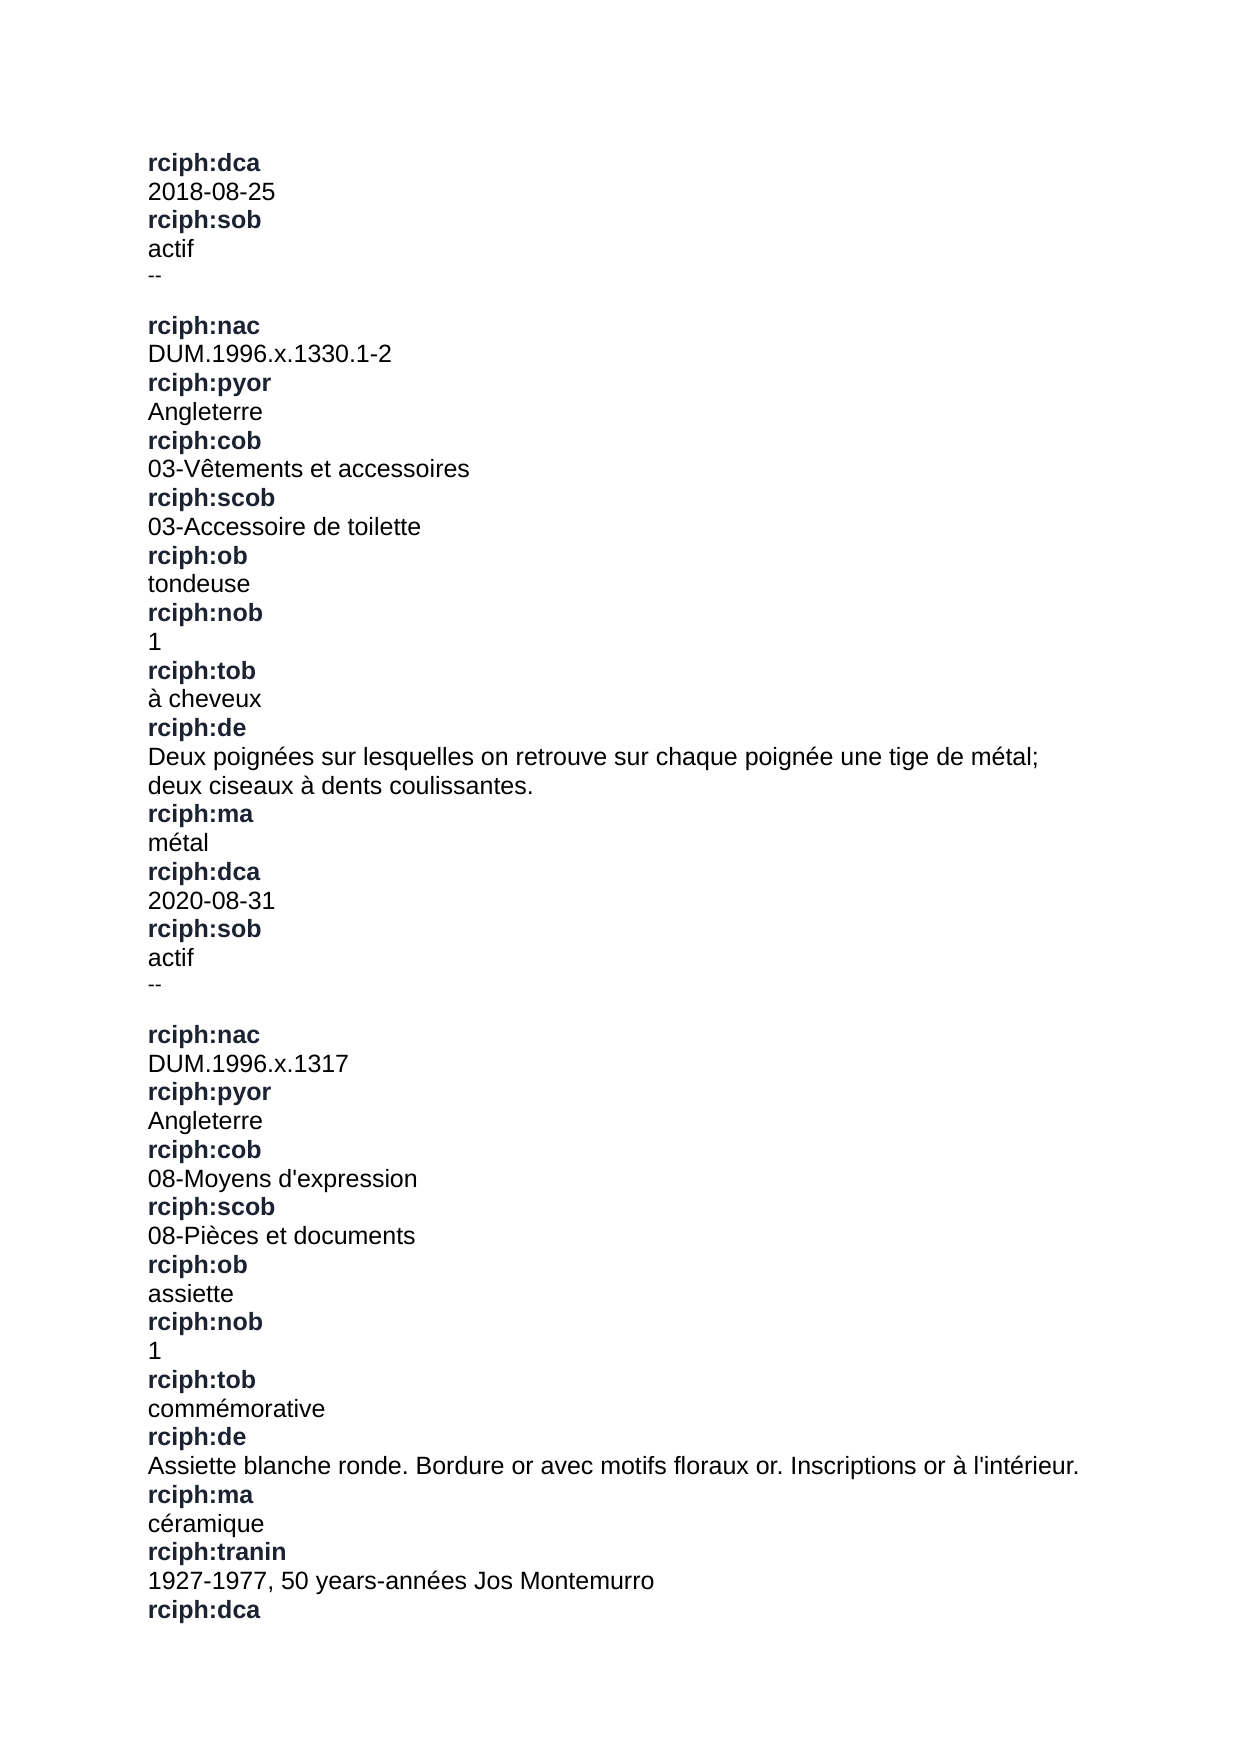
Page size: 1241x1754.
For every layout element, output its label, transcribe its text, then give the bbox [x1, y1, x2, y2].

text rciph:cob [148, 1135, 1092, 1163]
text rciph:nac [148, 311, 1092, 339]
text 03-Accessoire de toilette [148, 512, 1092, 541]
text rciph:scob [148, 1192, 1092, 1221]
text 1927-1977, 50 years-années Jos Montemurro [148, 1566, 1092, 1595]
text rciph:ma [148, 799, 1092, 828]
text 2020-08-31 [148, 886, 1092, 914]
text tondeuse [148, 569, 1092, 598]
text 1 [148, 627, 1092, 656]
text rciph:tob [148, 656, 1092, 684]
text Angleterre [148, 1106, 1092, 1135]
text DUM.1996.x.1330.1-2 [148, 339, 1092, 368]
text -- [148, 972, 1092, 996]
text rciph:nac [148, 1020, 1092, 1048]
text actif [148, 943, 1092, 972]
text rciph:de [148, 713, 1092, 742]
text 2018-08-25 [148, 176, 1092, 205]
text rciph:sob [148, 914, 1092, 943]
text céramique [148, 1508, 1092, 1537]
text DUM.1996.x.1317 [148, 1048, 1092, 1077]
text Angleterre [148, 397, 1092, 426]
text 03-Vêtements et accessoires [148, 454, 1092, 483]
text actif [148, 234, 1092, 263]
text 08-Moyens d'expression [148, 1163, 1092, 1192]
text rciph:sob [148, 205, 1092, 234]
text rciph:tob [148, 1365, 1092, 1393]
text rciph:nob [148, 598, 1092, 627]
text 08-Pièces et documents [148, 1221, 1092, 1250]
text 1 [148, 1336, 1092, 1365]
text assiette [148, 1278, 1092, 1307]
text rciph:dca [148, 857, 1092, 886]
text rciph:ob [148, 1250, 1092, 1278]
text rciph:dca [148, 1595, 1092, 1623]
text rciph:cob [148, 426, 1092, 454]
text rciph:pyor [148, 1077, 1092, 1106]
text -- [148, 263, 1092, 287]
text métal [148, 828, 1092, 857]
text Assiette blanche ronde. Bordure or avec motifs floraux or. Inscriptions or à l'intérieur. [148, 1451, 1092, 1480]
text rciph:de [148, 1422, 1092, 1451]
text rciph:scob [148, 483, 1092, 512]
text rciph:tranin [148, 1537, 1092, 1566]
text rciph:nob [148, 1307, 1092, 1336]
text rciph:ob [148, 541, 1092, 569]
text à cheveux [148, 684, 1092, 713]
text rciph:ma [148, 1480, 1092, 1508]
text Deux poignées sur lesquelles on retrouve sur chaque poignée une tige de métal; deux ciseaux à dents coulissantes. [148, 742, 1092, 799]
text commémorative [148, 1393, 1092, 1422]
text rciph:dca [148, 148, 1092, 176]
text rciph:pyor [148, 368, 1092, 397]
